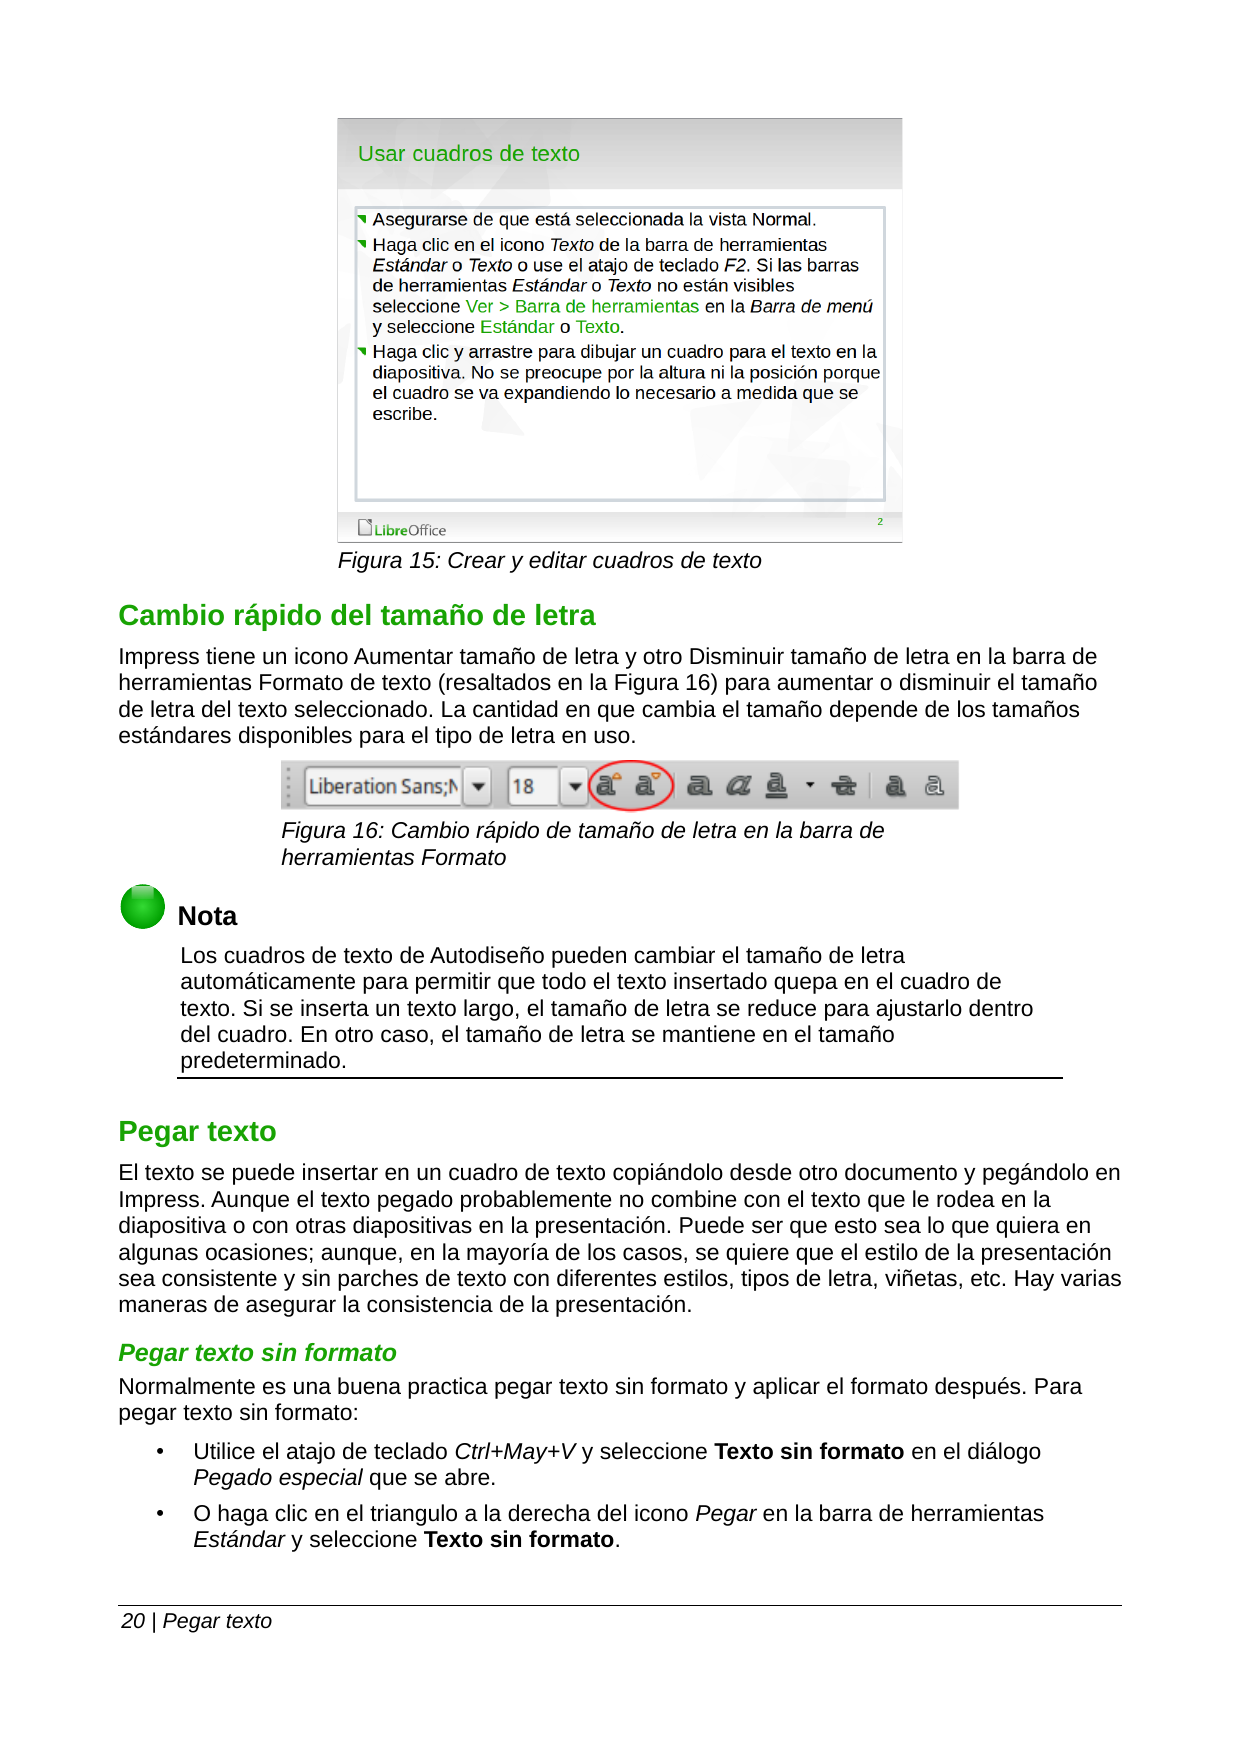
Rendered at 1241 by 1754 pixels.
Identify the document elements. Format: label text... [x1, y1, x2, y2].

subtitle Pegar texto sin formato [118, 1338, 1122, 1367]
list Normalmente es una buena practica pegar texto sin formato y aplicar el formato después. Para pegar texto sin formato: [118, 1373, 1122, 1426]
text Los cuadros de texto de Autodiseño pueden cambiar el tamaño de letra automáticamente para permitir que todo el texto insertado quepa en el cuadro de texto. Si se inserta un texto largo, el tamaño de letra se reduce para ajustarlo dentro del cuadro. En otro caso, el tamaño de letra se mantiene en el tamaño predeterminado. [177, 939, 1063, 1077]
subtitle Nota [118, 882, 1122, 931]
picture [337, 118, 903, 543]
text Figura 16: Cambio rápido de tamaño de letra en la barra de herramientas Formato [281, 813, 959, 870]
subtitle Cambio rápido del tamaño de letra [118, 597, 1122, 631]
picture [281, 760, 960, 813]
text Impress tiene un icono Aumentar tamaño de letra y otro Disminuir tamaño de letra en la barra de herramientas Formato de texto (resaltados en la Figura 16) para aumentar o disminuir el tamaño de letra del texto seleccionado. La cantidad en que cambia el tamaño depende de los tamaños estándares disponibles para el tipo de letra en uso. [118, 643, 1122, 748]
text El texto se puede insertar en un cuadro de texto copiándolo desde otro documento y pegándolo en Impress. Aunque el texto pegado probablemente no combine con el texto que le rodea en la diapositiva o con otras diapositivas en la presentación. Puede ser que esto sea lo que quiera en algunas ocasiones; aunque, en la mayoría de los casos, se quiere que el estilo de la presentación sea consistente y sin parches de texto con diferentes estilos, tipos de letra, viñetas, etc. Hay varias maneras de asegurar la consistencia de la presentación. [118, 1159, 1122, 1317]
list Utilice el atajo de teclado Ctrl+May+V y seleccione Texto sin formato en el diálogo Pegado especial que se abre. [156, 1438, 1122, 1491]
text Figura 15: Crear y editar cuadros de texto [338, 543, 902, 574]
list O haga clic en el triangulo a la derecha del icono Pegar en la barra de herramientas Estándar y seleccione Texto sin formato. [156, 1499, 1122, 1552]
subtitle Pegar texto [118, 1114, 1122, 1148]
